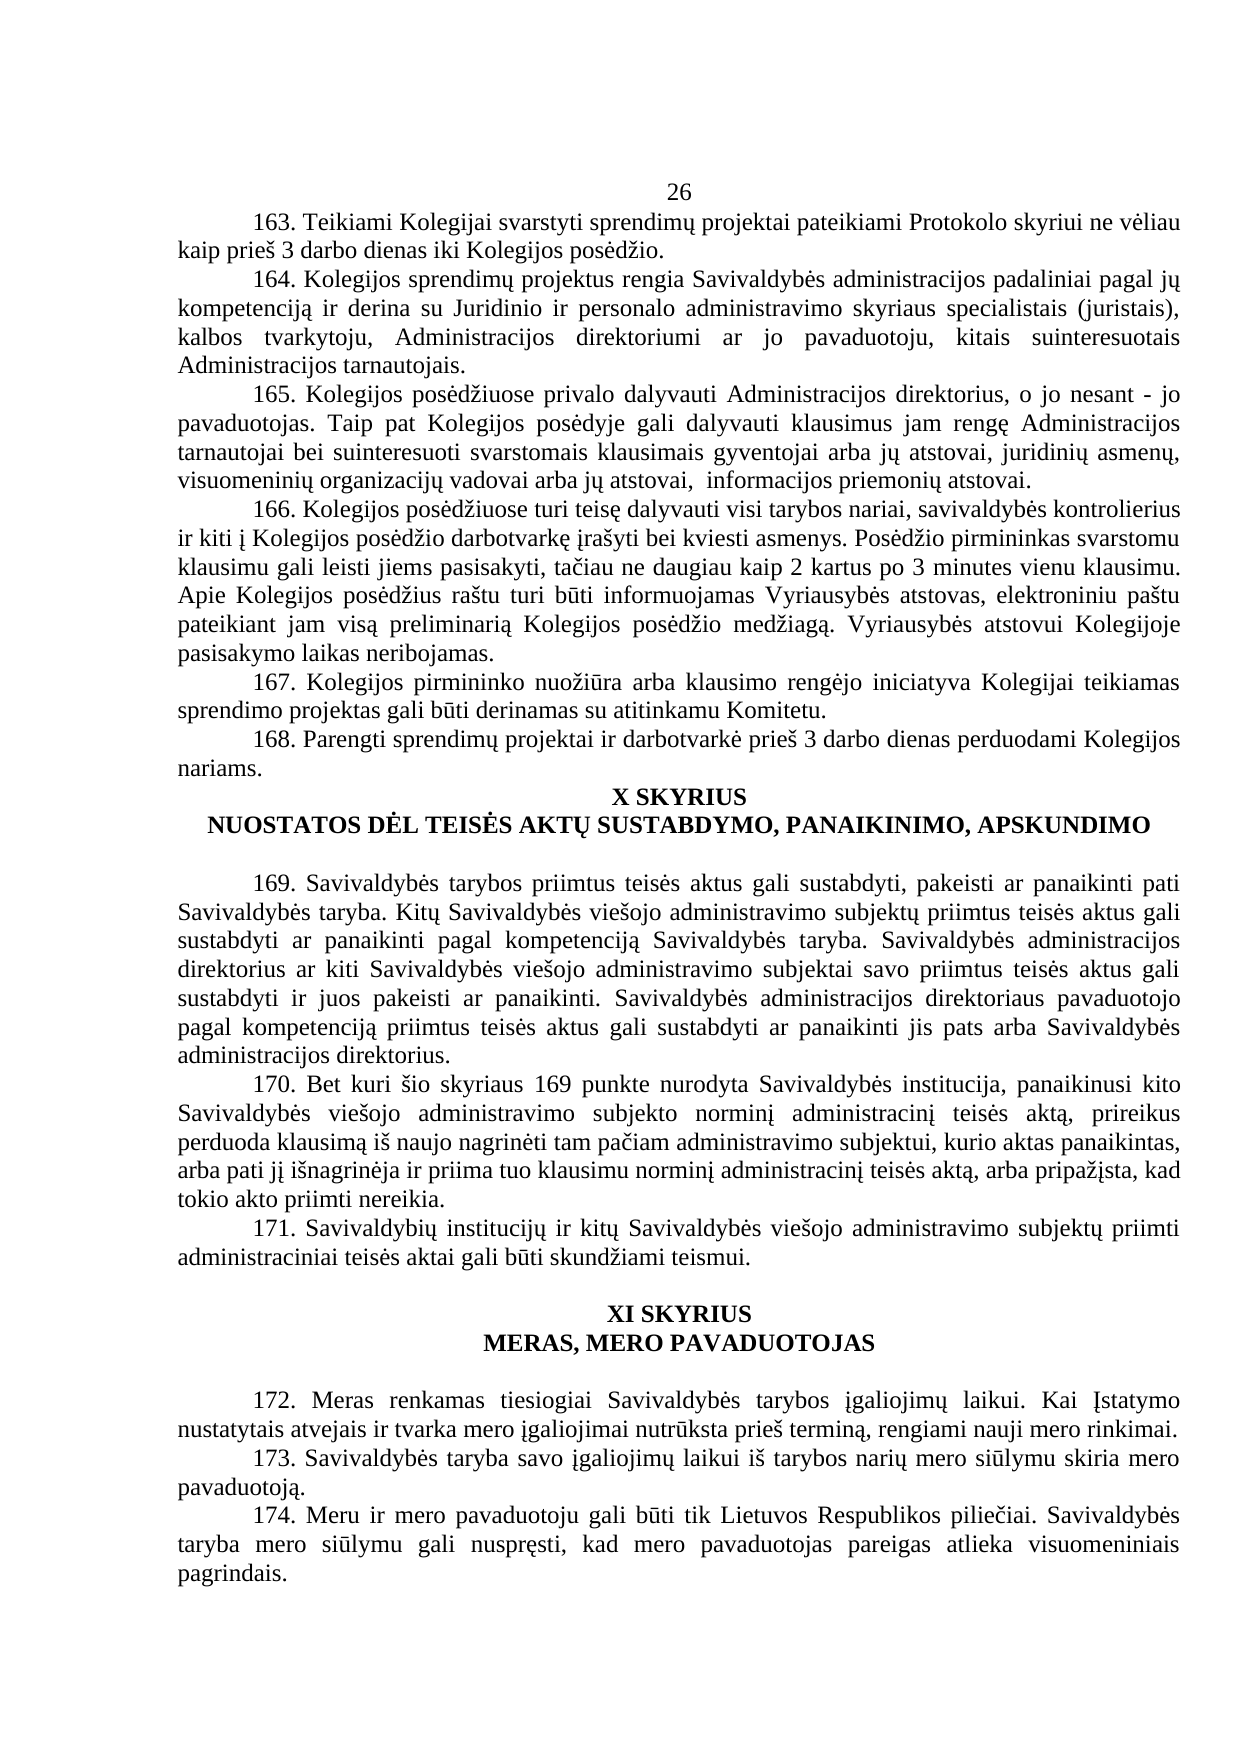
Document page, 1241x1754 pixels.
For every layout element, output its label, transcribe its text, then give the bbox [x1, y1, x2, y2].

text XI SKYRIUS [177, 1299, 1181, 1328]
text X SKYRIUS [177, 782, 1181, 810]
text 163. Teikiami Kolegijai svarstyti sprendimų projektai pateikiami Protokolo skyriui ne vėliau kaip prieš 3 darbo dienas iki Kolegijos posėdžio. [177, 207, 1181, 264]
text NUOSTATOS DĖL TEISĖS AKTŲ SUSTABDYMO, PANAIKINIMO, APSKUNDIMO [177, 810, 1181, 839]
text 171. Savivaldybių institucijų ir kitų Savivaldybės viešojo administravimo subjektų priimti administraciniai teisės aktai gali būti skundžiami teismui. [177, 1213, 1181, 1270]
text 168. Parengti sprendimų projektai ir darbotvarkė prieš 3 darbo dienas perduodami Kolegijos nariams. [177, 724, 1181, 782]
text 166. Kolegijos posėdžiuose turi teisę dalyvauti visi tarybos nariai, savivaldybės kontrolierius ir kiti į Kolegijos posėdžio darbotvarkę įrašyti bei kviesti asmenys. Posėdžio pirmininkas svarstomu klausimu gali leisti jiems pasisakyti, tačiau ne daugiau kaip 2 kartus po 3 minutes vienu klausimu. Apie Kolegijos posėdžius raštu turi būti informuojamas Vyriausybės atstovas, elektroniniu paštu pateikiant jam visą preliminarią Kolegijos posėdžio medžiagą. Vyriausybės atstovui Kolegijoje pasisakymo laikas neribojamas. [177, 494, 1181, 667]
text 167. Kolegijos pirmininko nuožiūra arba klausimo rengėjo iniciatyva Kolegijai teikiamas sprendimo projektas gali būti derinamas su atitinkamu Komitetu. [177, 667, 1181, 724]
text 170. Bet kuri šio skyriaus 169 punkte nurodyta Savivaldybės institucija, panaikinusi kito Savivaldybės viešojo administravimo subjekto norminį administracinį teisės aktą, prireikus perduoda klausimą iš naujo nagrinėti tam pačiam administravimo subjektui, kurio aktas panaikintas, arba pati jį išnagrinėja ir priima tuo klausimu norminį administracinį teisės aktą, arba pripažįsta, kad tokio akto priimti nereikia. [177, 1069, 1181, 1213]
text 164. Kolegijos sprendimų projektus rengia Savivaldybės administracijos padaliniai pagal jų kompetenciją ir derina su Juridinio ir personalo administravimo skyriaus specialistais (juristais), kalbos tvarkytoju, Administracijos direktoriumi ar jo pavaduotoju, kitais suinteresuotais Administracijos tarnautojais. [177, 264, 1181, 379]
text 169. Savivaldybės tarybos priimtus teisės aktus gali sustabdyti, pakeisti ar panaikinti pati Savivaldybės taryba. Kitų Savivaldybės viešojo administravimo subjektų priimtus teisės aktus gali sustabdyti ar panaikinti pagal kompetenciją Savivaldybės taryba. Savivaldybės administracijos direktorius ar kiti Savivaldybės viešojo administravimo subjektai savo priimtus teisės aktus gali sustabdyti ir juos pakeisti ar panaikinti. Savivaldybės administracijos direktoriaus pavaduotojo pagal kompetenciją priimtus teisės aktus gali sustabdyti ar panaikinti jis pats arba Savivaldybės administracijos direktorius. [177, 868, 1181, 1069]
text 174. Meru ir mero pavaduotoju gali būti tik Lietuvos Respublikos piliečiai. Savivaldybės taryba mero siūlymu gali nuspręsti, kad mero pavaduotojas pareigas atlieka visuomeniniais pagrindais. [177, 1500, 1181, 1587]
text 173. Savivaldybės taryba savo įgaliojimų laikui iš tarybos narių mero siūlymu skiria mero pavaduotoją. [177, 1443, 1181, 1500]
text MERAS, MERO PAVADUOTOJAS [177, 1328, 1181, 1357]
text 172. Meras renkamas tiesiogiai Savivaldybės tarybos įgaliojimų laikui. Kai Įstatymo nustatytais atvejais ir tvarka mero įgaliojimai nutrūksta prieš terminą, rengiami nauji mero rinkimai. [177, 1385, 1181, 1443]
text 165. Kolegijos posėdžiuose privalo dalyvauti Administracijos direktorius, o jo nesant - jo pavaduotojas. Taip pat Kolegijos posėdyje gali dalyvauti klausimus jam rengę Administracijos tarnautojai bei suinteresuoti svarstomais klausimais gyventojai arba jų atstovai, juridinių asmenų, visuomeninių organizacijų vadovai arba jų atstovai, informacijos priemonių atstovai. [177, 379, 1181, 494]
